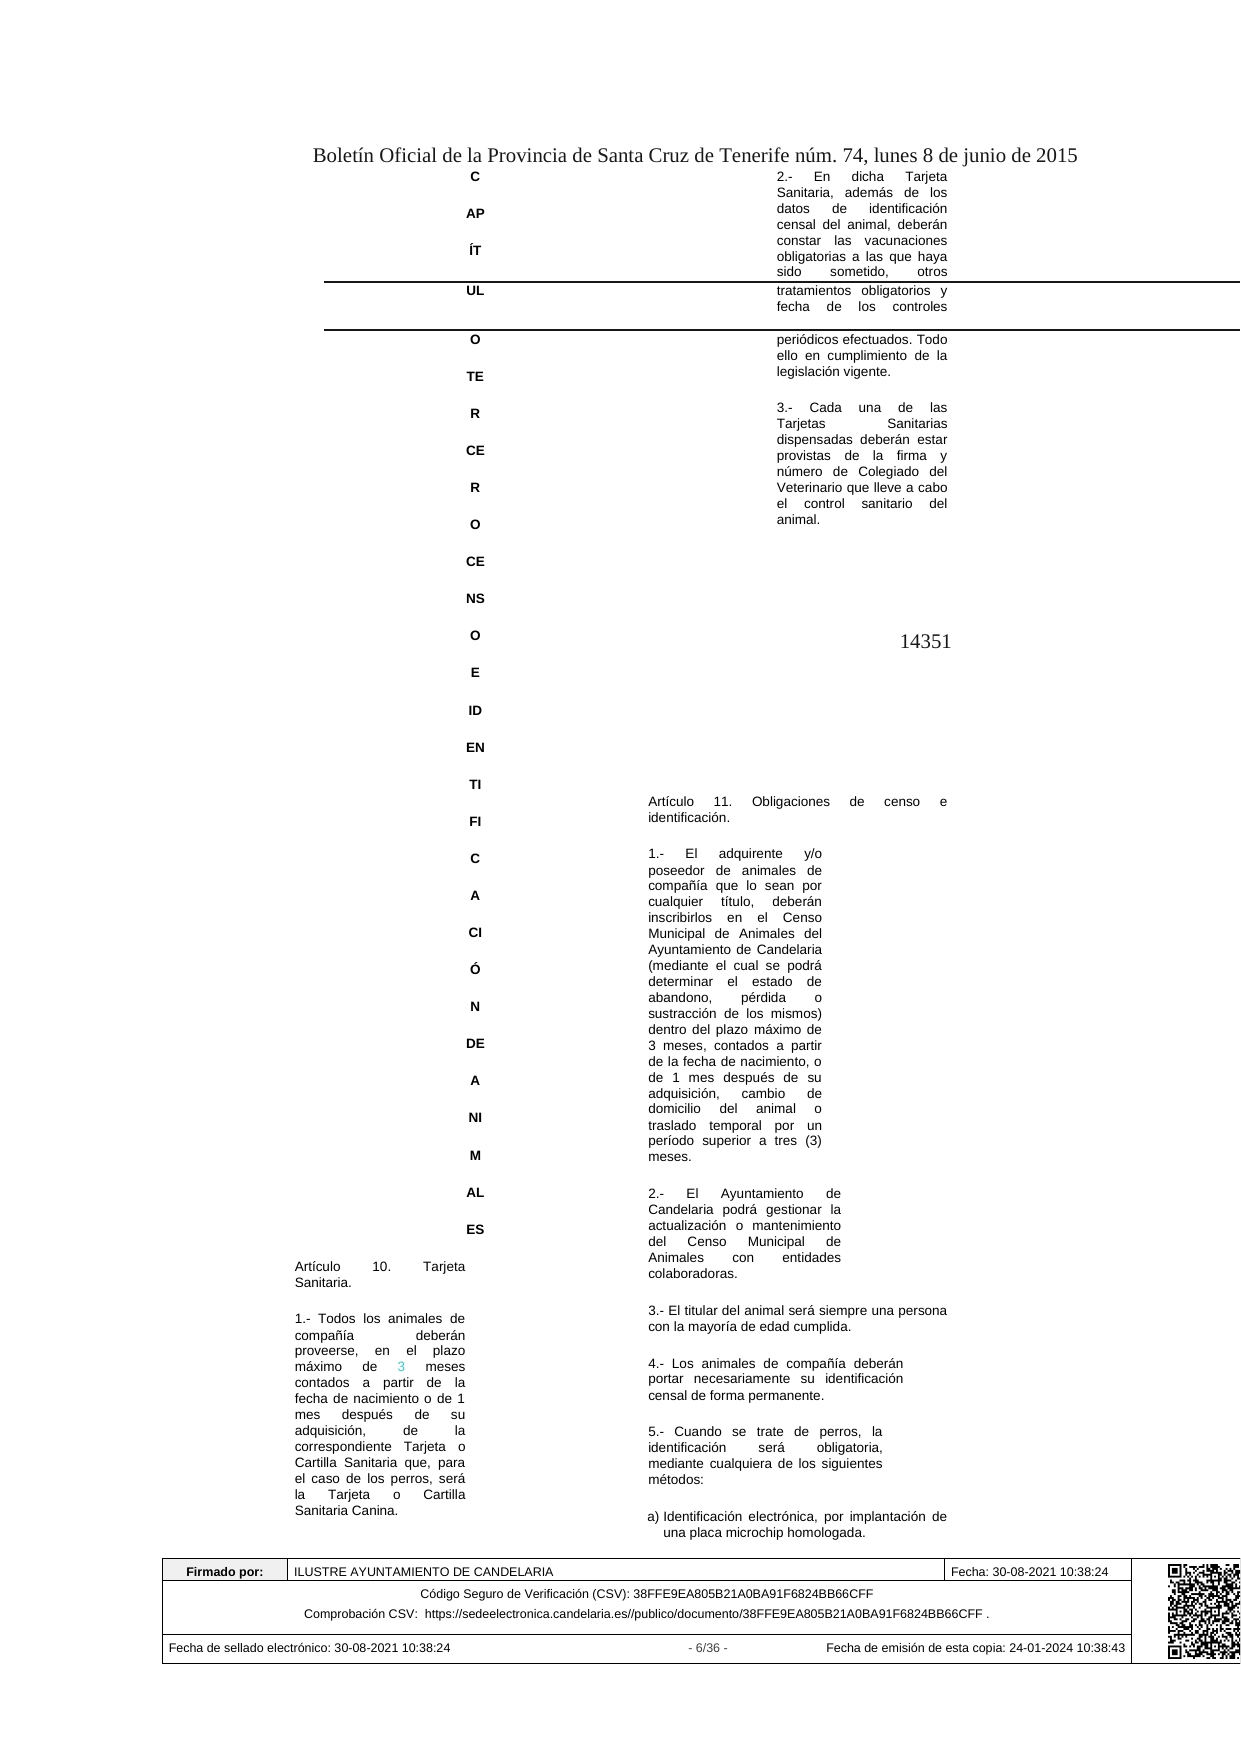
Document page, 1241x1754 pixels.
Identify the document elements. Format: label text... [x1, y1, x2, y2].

text 1.- El adquirente y/o poseedor de animales de compañía que lo sean por cualquier título, deberán inscribirlos en el Censo Municipal de Animales del Ayuntamiento de Candelaria (mediante el cual se podrá determinar el estado de abandono, pérdida o sustracción de los mismos) dentro del plazo máximo de 3 meses, contados a partir de la fecha de nacimiento, o de 1 mes después de su adquisición, cambio de domicilio del animal o traslado temporal por un período superior a tres (3) meses. [648, 846, 822, 1164]
text 5.- Cuando se trate de perros, la identificación será obligatoria, mediante cualquiera de los siguientes métodos: [648, 1424, 883, 1487]
text Artículo 10. Tarjeta Sanitaria. [294, 1258, 465, 1290]
list Identificación electrónica, por implantación de una placa microchip homologada. [647, 1509, 947, 1540]
subtitle UL [466, 283, 485, 329]
text tratamientos obligatorios y fecha de los controles [777, 283, 947, 329]
text 2.- En dicha Tarjeta Sanitaria, además de los datos de identificación censal del animal, deberán constar las vacunaciones obligatorias a las que haya sido sometido, otros [777, 168, 947, 281]
subtitle CAPÍT [466, 168, 485, 281]
text periódicos efectuados. Todo ello en cumplimiento de la legislación vigente. [777, 331, 947, 379]
text 14351 [646, 629, 952, 653]
text Artículo 11. Obligaciones de censo e identificación. [648, 793, 947, 825]
text 1.- Todos los animales de compañía deberán proveerse, en el plazo máximo de 3 meses contados a partir de la fecha de nacimiento o de 1 mes después de su adquisición, de la correspondiente Tarjeta o Cartilla Sanitaria que, para el caso de los perros, será la Tarjeta o Cartilla Sanitaria Canina. [294, 1311, 465, 1518]
text 3.- El titular del animal será siempre una persona con la mayoría de edad cumplida. [648, 1302, 947, 1334]
subtitle O TERCERO CENSO E IDENTIFICACIÓN DE ANIMALES [466, 331, 485, 1237]
text 4.- Los animales de compañía deberán portar necesariamente su identificación censal de forma permanente. [648, 1355, 903, 1403]
text 2.- El Ayuntamiento de Candelaria podrá gestionar la actualización o mantenimiento del Censo Municipal de Animales con entidades colaboradoras. [648, 1186, 841, 1281]
text 3.- Cada una de las Tarjetas Sanitarias dispensadas deberán estar provistas de la firma y número de Colegiado del Veterinario que lleve a cabo el control sanitario del animal. [777, 400, 947, 527]
